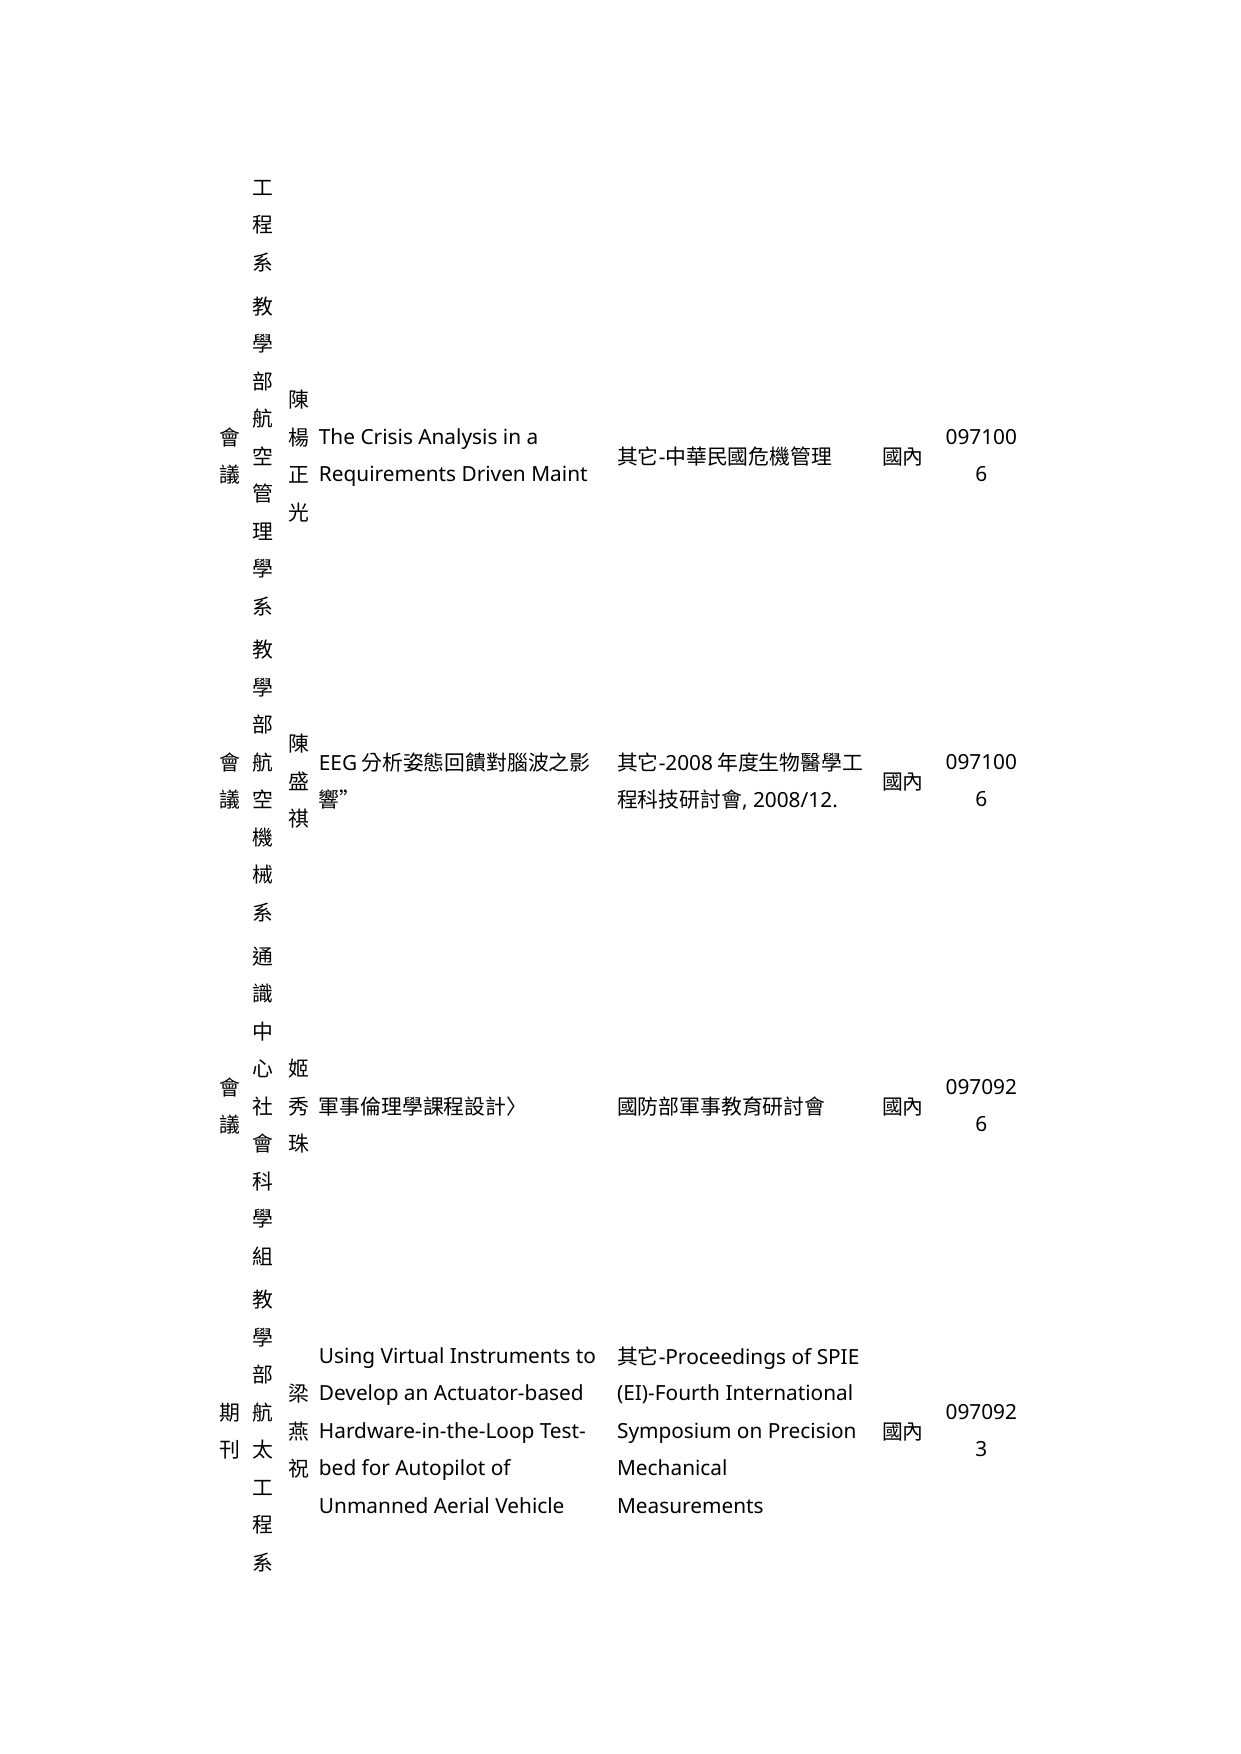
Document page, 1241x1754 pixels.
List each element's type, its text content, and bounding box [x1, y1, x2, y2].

table_cell Using Virtual Instruments to Develop an Actuator-based Hardware-in-the-Loop Test-bed for Autopilot of Unmanned Aerial Vehicle [316, 1277, 614, 1583]
table_cell 會議 [216, 627, 249, 933]
table_cell [285, 165, 316, 283]
table_cell 工程系 [249, 165, 285, 283]
table_cell 教學部航太工程系 [249, 1277, 285, 1583]
table_cell 0971006 [938, 627, 1024, 933]
table_cell 其它-Proceedings of SPIE (EI)-Fourth International Symposium on Precision Mechanical Measurements [614, 1277, 867, 1583]
table_cell The Crisis Analysis in a Requirements Driven Maint [316, 283, 614, 627]
table_cell 會議 [216, 933, 249, 1277]
table_cell 通識中心社會科學組 [249, 933, 285, 1277]
table_cell 姬秀珠 [285, 933, 316, 1277]
table_cell [216, 165, 249, 283]
table_cell 教學部航空管理學系 [249, 283, 285, 627]
table_cell 國內 [867, 933, 938, 1277]
table_cell 0970926 [938, 933, 1024, 1277]
table_cell 國內 [867, 627, 938, 933]
table_cell [614, 165, 867, 283]
table_cell 0970923 [938, 1277, 1024, 1583]
table_cell 陳盛祺 [285, 627, 316, 933]
table_cell 期刊 [216, 1277, 249, 1583]
table_cell 其它-2008年度生物醫學工程科技研討會, 2008/12. [614, 627, 867, 933]
table_cell [938, 165, 1024, 283]
table_cell 陳楊正光 [285, 283, 316, 627]
table_cell 會議 [216, 283, 249, 627]
table_cell 國內 [867, 283, 938, 627]
table_cell [316, 165, 614, 283]
table_cell EEG分析姿態回饋對腦波之影響” [316, 627, 614, 933]
table_cell 0971006 [938, 283, 1024, 627]
table_cell 國內 [867, 1277, 938, 1583]
table_cell 其它-中華民國危機管理 [614, 283, 867, 627]
table_cell [867, 165, 938, 283]
table_cell 軍事倫理學課程設計〉 [316, 933, 614, 1277]
table_cell 梁燕祝 [285, 1277, 316, 1583]
table_cell 教學部航空機械系 [249, 627, 285, 933]
table_cell 國防部軍事教育研討會 [614, 933, 867, 1277]
